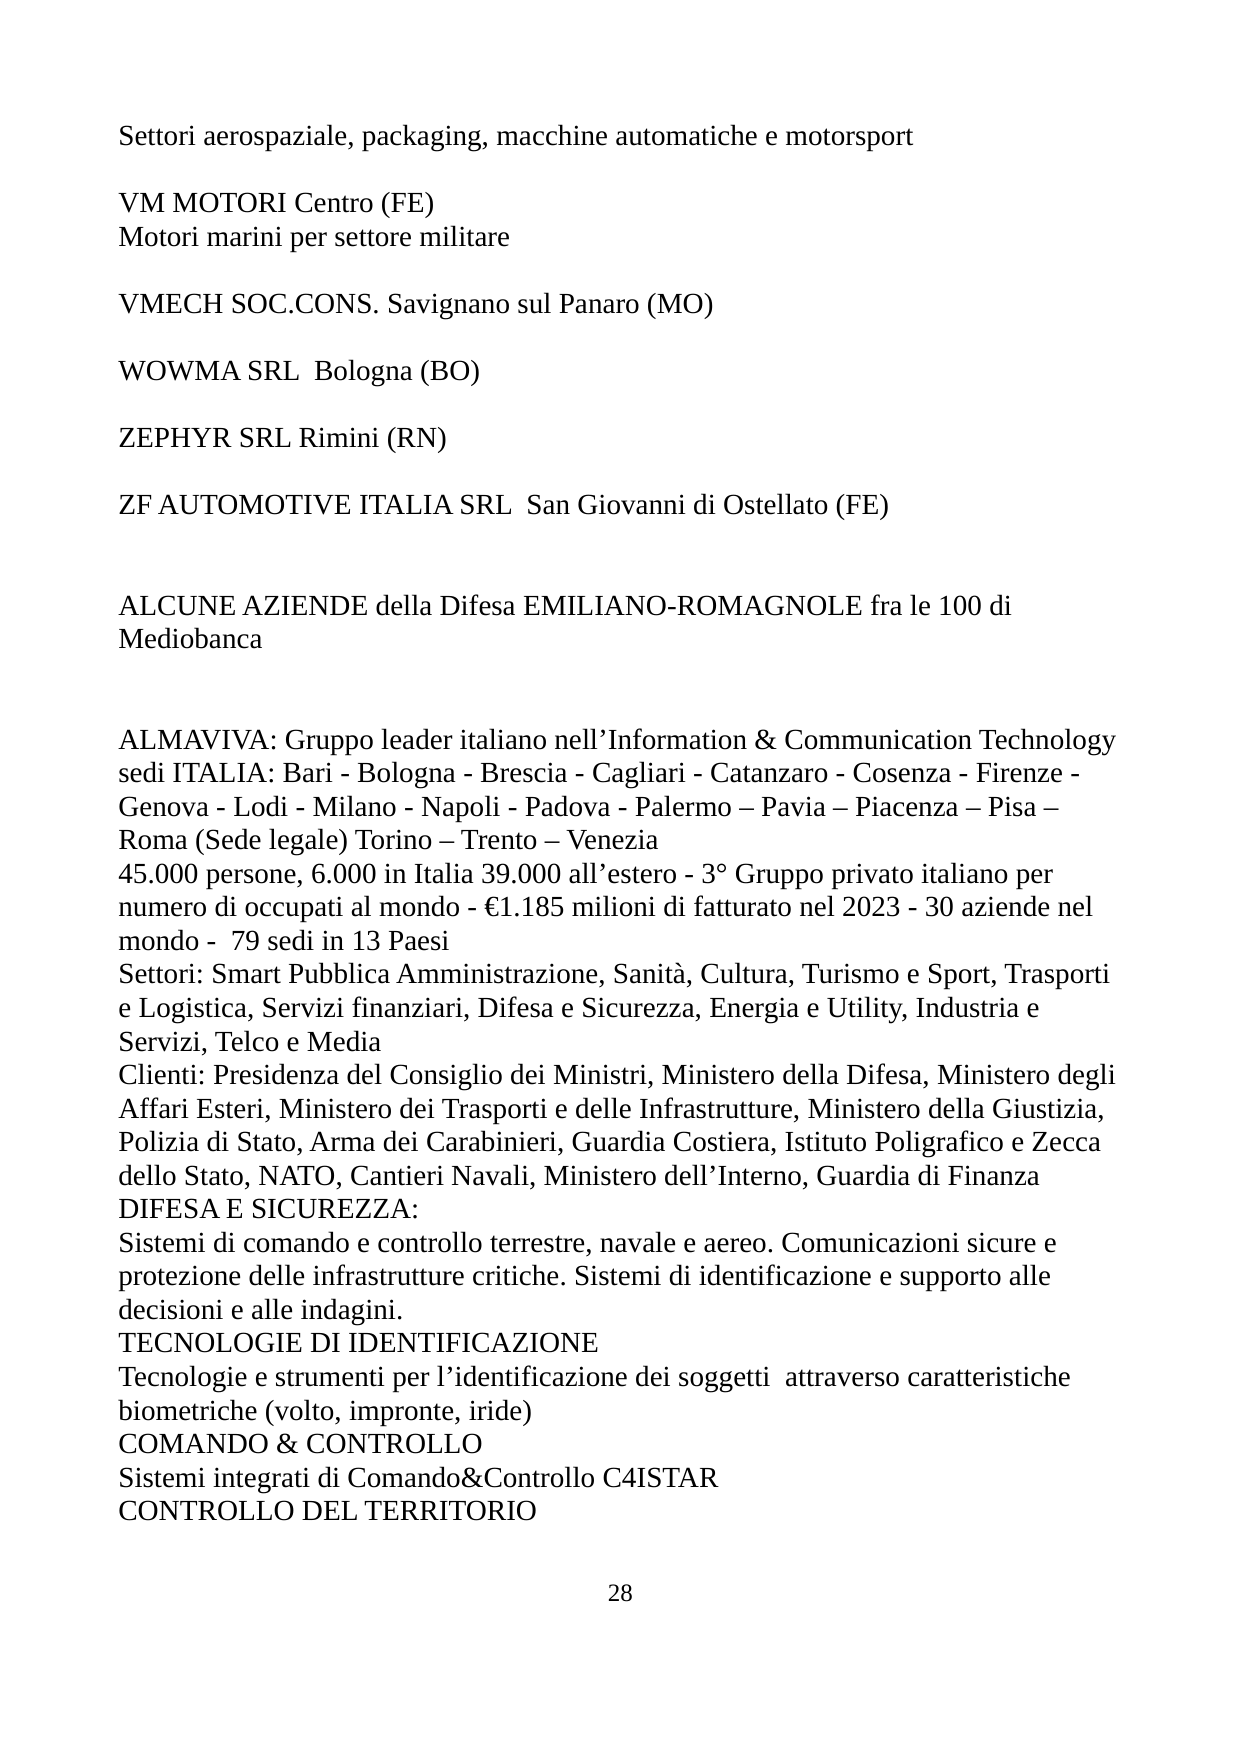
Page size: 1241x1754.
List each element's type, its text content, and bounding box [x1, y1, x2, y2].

text CONTROLLO DEL TERRITORIO [118, 1493, 1122, 1527]
text Settori aerospaziale, packaging, macchine automatiche e motorsport [118, 118, 1122, 152]
text TECNOLOGIE DI IDENTIFICAZIONE [118, 1326, 1122, 1359]
text WOWMA SRL Bologna (BO) [118, 353, 1122, 386]
text ALMAVIVA: Gruppo leader italiano nell’Information & Communication Technology [118, 722, 1122, 755]
text ZEPHYR SRL Rimini (RN) [118, 420, 1122, 453]
text COMANDO & CONTROLLO [118, 1426, 1122, 1460]
text Clienti: Presidenza del Consiglio dei Ministri, Ministero della Difesa, Ministero degli Affari Esteri, Ministero dei Trasporti e delle Infrastrutture, Ministero della Giustizia, Polizia di Stato, Arma dei Carabinieri, Guardia Costiera, Istituto Poligrafico e Zecca dello Stato, NATO, Cantieri Navali, Ministero dell’Interno, Guardia di Finanza [118, 1057, 1122, 1191]
text 45.000 persone, 6.000 in Italia 39.000 all’estero - 3° Gruppo privato italiano per numero di occupati al mondo - €1.185 milioni di fatturato nel 2023 - 30 aziende nel mondo - 79 sedi in 13 Paesi [118, 856, 1122, 957]
text DIFESA E SICUREZZA: [118, 1191, 1122, 1225]
text VMECH SOC.CONS. Savignano sul Panaro (MO) [118, 286, 1122, 319]
text ZF AUTOMOTIVE ITALIA SRL San Giovanni di Ostellato (FE) [118, 487, 1122, 521]
text VM MOTORI Centro (FE) [118, 185, 1122, 219]
text sedi ITALIA: Bari - Bologna - Brescia - Cagliari - Catanzaro - Cosenza - Firenze - Genova - Lodi - Milano - Napoli - Padova - Palermo – Pavia – Piacenza – Pisa – Roma (Sede legale) Torino – Trento – Venezia [118, 755, 1122, 856]
text Sistemi integrati di Comando&Controllo C4ISTAR [118, 1460, 1122, 1493]
text Tecnologie e strumenti per l’identificazione dei soggetti attraverso caratteristiche biometriche (volto, impronte, iride) [118, 1359, 1122, 1426]
text Settori: Smart Pubblica Amministrazione, Sanità, Cultura, Turismo e Sport, Trasporti e Logistica, Servizi finanziari, Difesa e Sicurezza, Energia e Utility, Industria e Servizi, Telco e Media [118, 957, 1122, 1057]
text ALCUNE AZIENDE della Difesa EMILIANO-ROMAGNOLE fra le 100 di Mediobanca [118, 588, 1122, 655]
text Motori marini per settore militare [118, 219, 1122, 252]
text Sistemi di comando e controllo terrestre, navale e aereo. Comunicazioni sicure e protezione delle infrastrutture critiche. Sistemi di identificazione e supporto alle decisioni e alle indagini. [118, 1225, 1122, 1326]
